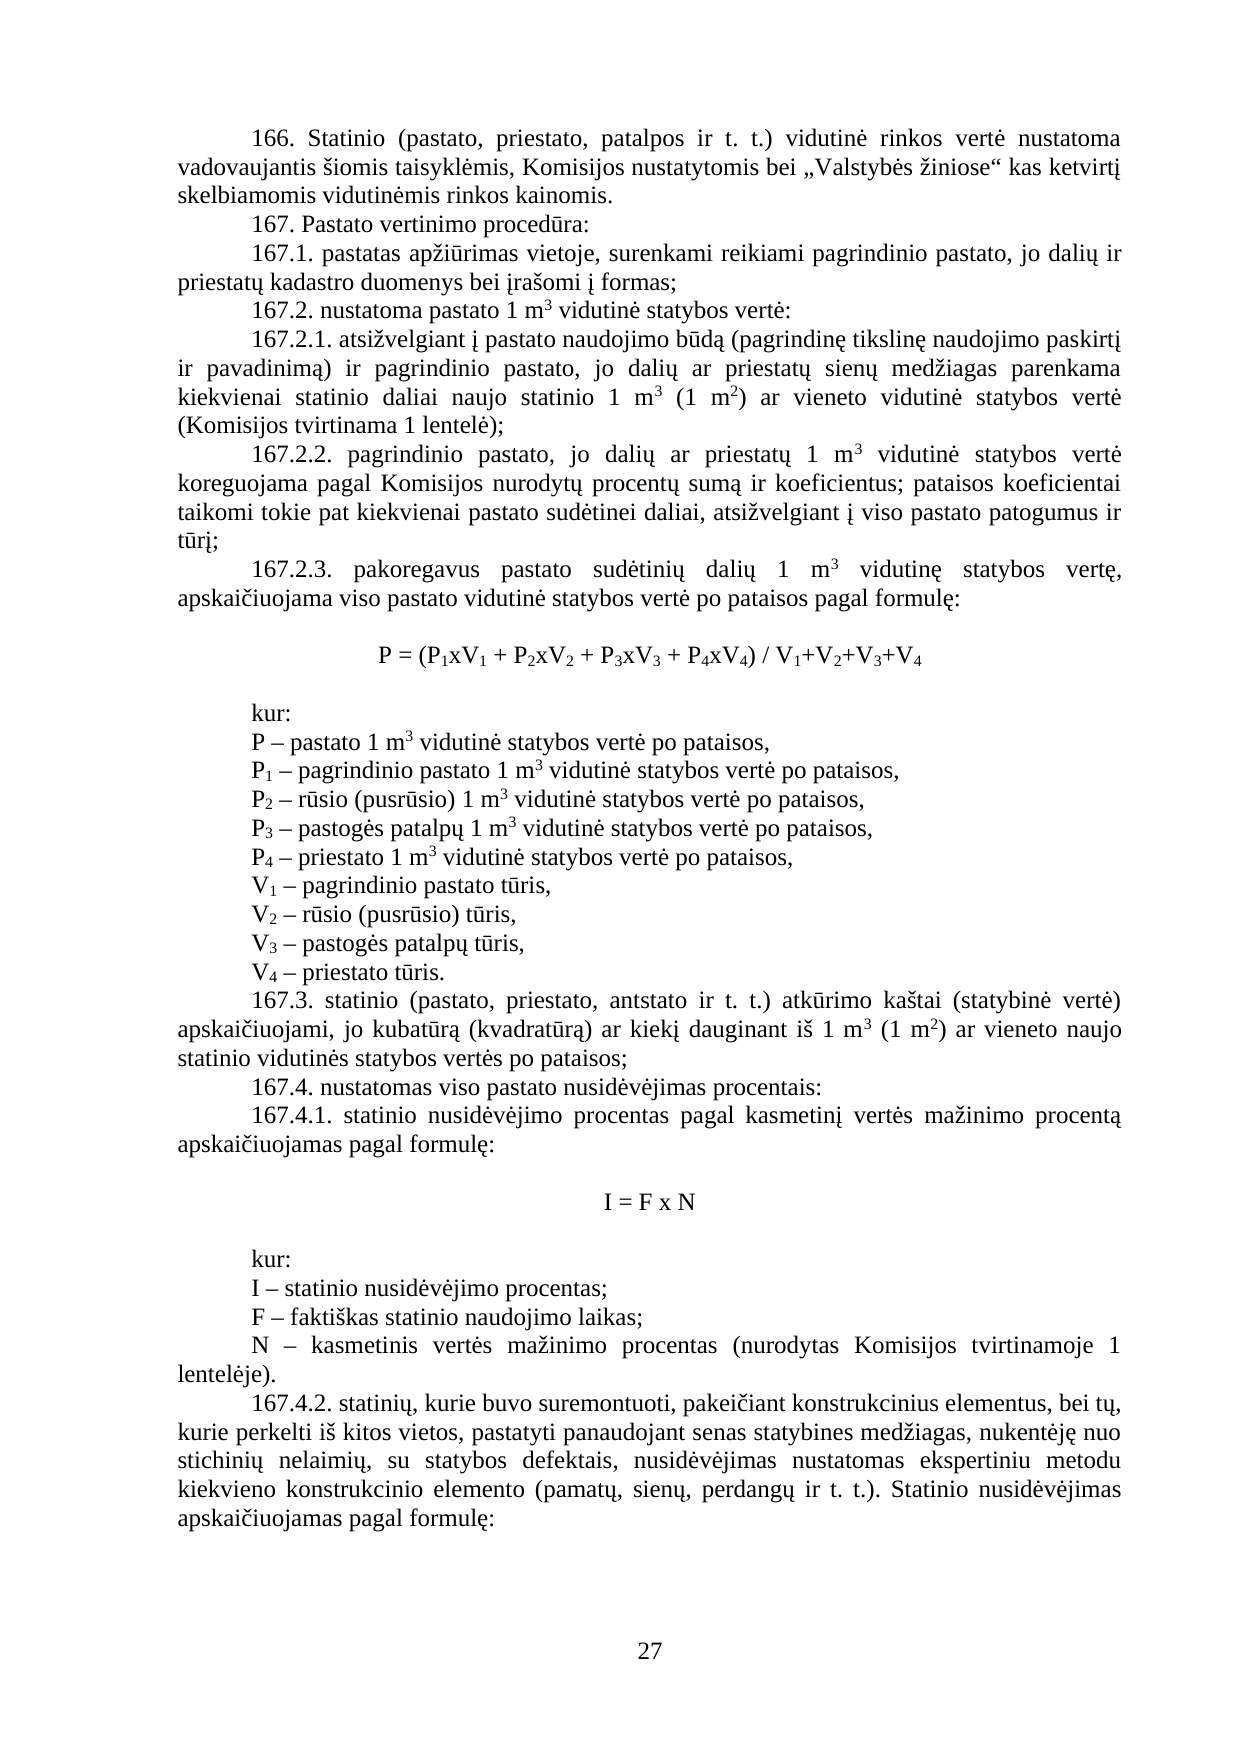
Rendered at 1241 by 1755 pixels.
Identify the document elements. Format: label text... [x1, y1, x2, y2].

text V4 – priestato tūris. [177, 957, 1122, 986]
text P = (P1xV1 + P2xV2 + P3xV3 + P4xV4) / V1+V2+V3+V4 [177, 641, 1122, 669]
text V1 – pagrindinio pastato tūris, [177, 871, 1122, 899]
text 167. Pastato vertinimo procedūra: [177, 209, 1122, 238]
text 167.2. nustatoma pastato 1 m3 vidutinė statybos vertė: [177, 296, 1122, 324]
text P3 – pastogės patalpų 1 m3 vidutinė statybos vertė po pataisos, [177, 813, 1122, 842]
text 167.1. pastatas apžiūrimas vietoje, surenkami reikiami pagrindinio pastato, jo dalių ir priestatų kadastro duomenys bei įrašomi į formas; [177, 238, 1122, 296]
text 167.2.1. atsižvelgiant į pastato naudojimo būdą (pagrindinę tikslinę naudojimo paskirtį ir pavadinimą) ir pagrindinio pastato, jo dalių ar priestatų sienų medžiagas parenkama kiekvienai statinio daliai naujo statinio 1 m3 (1 m2) ar vieneto vidutinė statybos vertė (Komisijos tvirtinama 1 lentelė); [177, 324, 1122, 439]
text I – statinio nusidėvėjimo procentas; [177, 1273, 1122, 1302]
text 167.2.2. pagrindinio pastato, jo dalių ar priestatų 1 m3 vidutinė statybos vertė koreguojama pagal Komisijos nurodytų procentų sumą ir koeficientus; pataisos koeficientai taikomi tokie pat kiekvienai pastato sudėtinei daliai, atsižvelgiant į viso pastato patogumus ir tūrį; [177, 439, 1122, 554]
text N – kasmetinis vertės mažinimo procentas (nurodytas Komisijos tvirtinamoje 1 lentelėje). [177, 1331, 1122, 1388]
text I = F x N [177, 1187, 1122, 1216]
text 167.4. nustatomas viso pastato nusidėvėjimas procentais: [177, 1072, 1122, 1101]
text kur: [177, 698, 1122, 727]
text V2 – rūsio (pusrūsio) tūris, [177, 899, 1122, 928]
text P4 – priestato 1 m3 vidutinė statybos vertė po pataisos, [177, 842, 1122, 871]
text 167.4.2. statinių, kurie buvo suremontuoti, pakeičiant konstrukcinius elementus, bei tų, kurie perkelti iš kitos vietos, pastatyti panaudojant senas statybines medžiagas, nukentėję nuo stichinių nelaimių, su statybos defektais, nusidėvėjimas nustatomas ekspertiniu metodu kiekvieno konstrukcinio elemento (pamatų, sienų, perdangų ir t. t.). Statinio nusidėvėjimas apskaičiuojamas pagal formulę: [177, 1388, 1122, 1532]
text P1 – pagrindinio pastato 1 m3 vidutinė statybos vertė po pataisos, [177, 756, 1122, 784]
text kur: [177, 1244, 1122, 1273]
text F – faktiškas statinio naudojimo laikas; [177, 1302, 1122, 1331]
text 167.2.3. pakoregavus pastato sudėtinių dalių 1 m3 vidutinę statybos vertę, apskaičiuojama viso pastato vidutinė statybos vertė po pataisos pagal formulę: [177, 554, 1122, 612]
text 166. Statinio (pastato, priestato, patalpos ir t. t.) vidutinė rinkos vertė nustatoma vadovaujantis šiomis taisyklėmis, Komisijos nustatytomis bei „Valstybės žiniose“ kas ketvirtį skelbiamomis vidutinėmis rinkos kainomis. [177, 123, 1122, 209]
text 167.3. statinio (pastato, priestato, antstato ir t. t.) atkūrimo kaštai (statybinė vertė) apskaičiuojami, jo kubatūrą (kvadratūrą) ar kiekį dauginant iš 1 m3 (1 m2) ar vieneto naujo statinio vidutinės statybos vertės po pataisos; [177, 986, 1122, 1072]
text P – pastato 1 m3 vidutinė statybos vertė po pataisos, [177, 727, 1122, 756]
text P2 – rūsio (pusrūsio) 1 m3 vidutinė statybos vertė po pataisos, [177, 784, 1122, 813]
text 167.4.1. statinio nusidėvėjimo procentas pagal kasmetinį vertės mažinimo procentą apskaičiuojamas pagal formulę: [177, 1101, 1122, 1158]
text V3 – pastogės patalpų tūris, [177, 928, 1122, 957]
